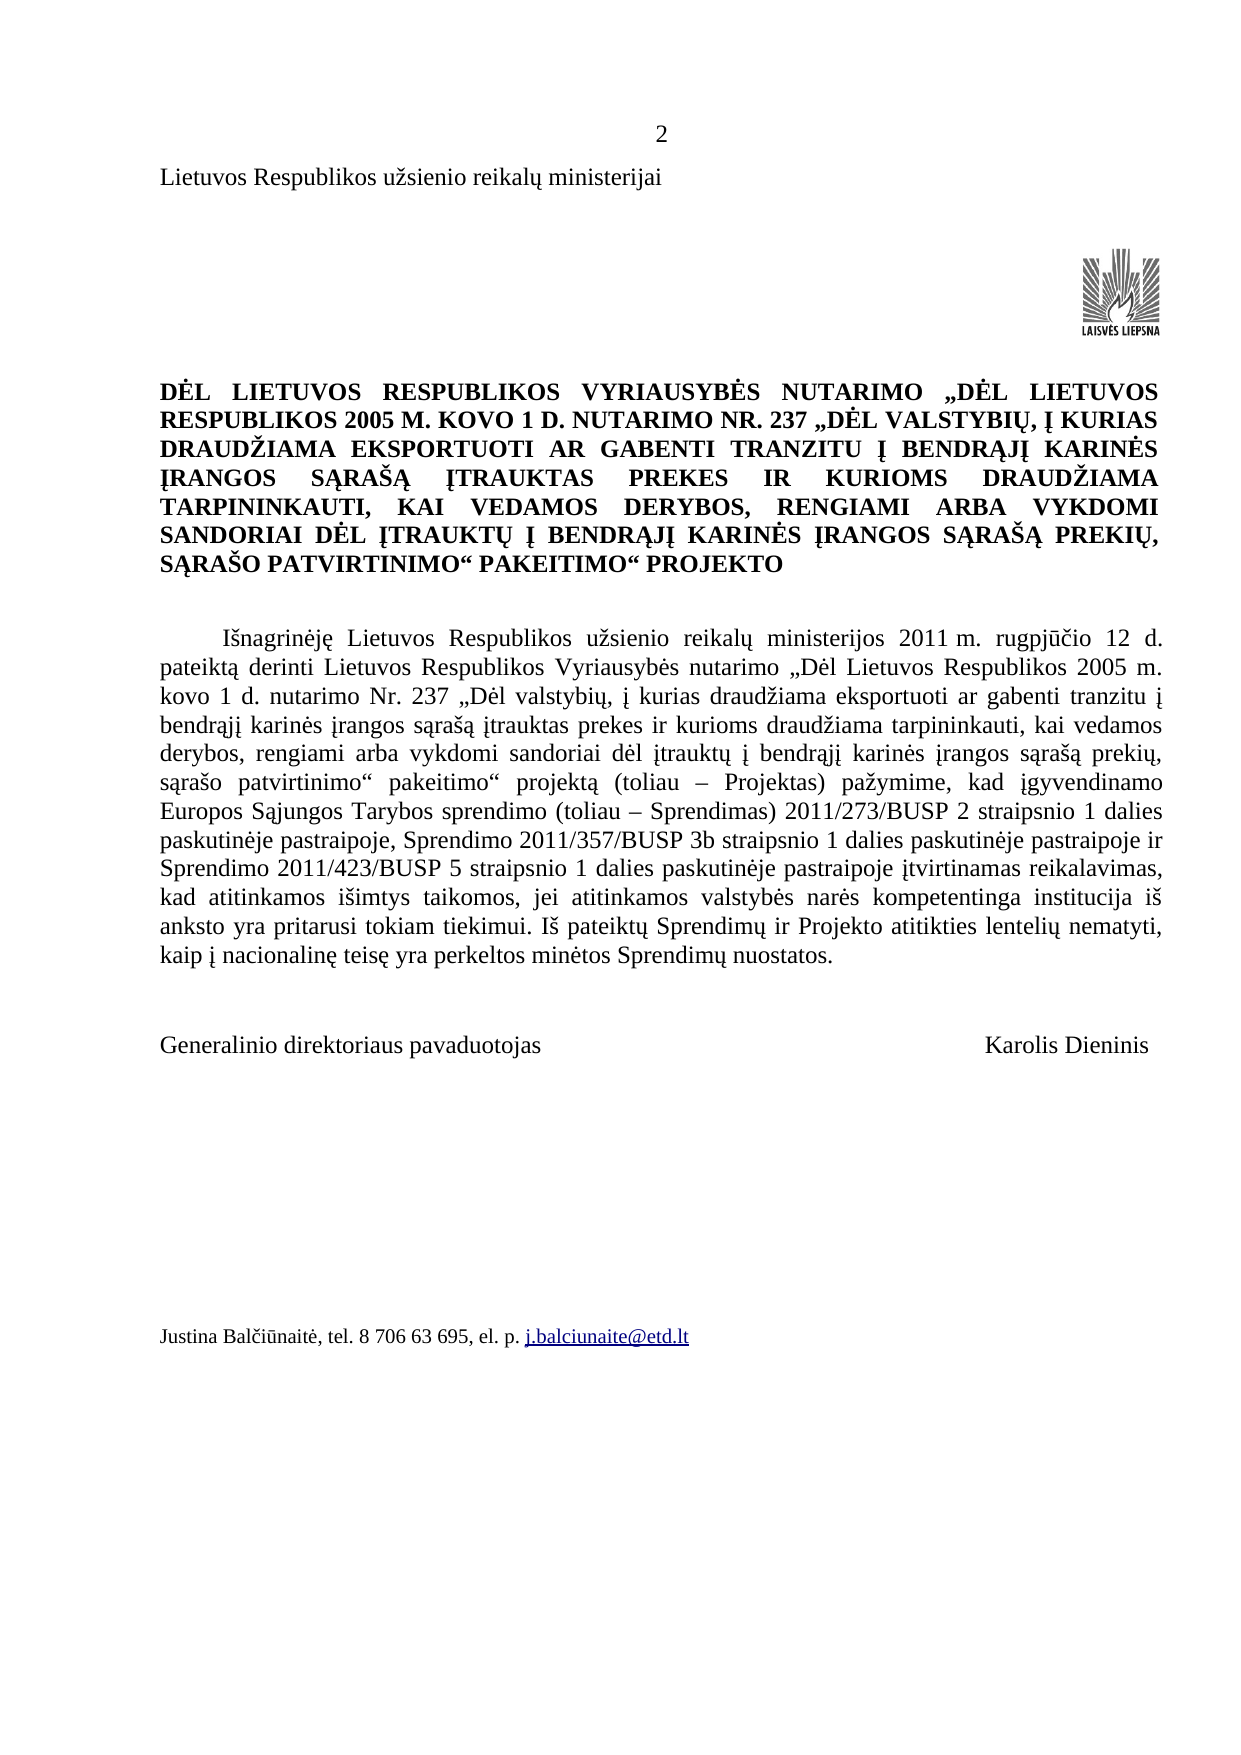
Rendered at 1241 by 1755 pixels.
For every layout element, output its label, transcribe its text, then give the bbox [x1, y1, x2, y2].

text Generalinio direktoriaus pavaduotojas Karolis Dieninis [159, 1030, 1163, 1059]
text Lietuvos Respublikos užsienio reikalų ministerijai [159, 162, 1130, 191]
text Išnagrinėję Lietuvos Respublikos užsienio reikalų ministerijos 2011 m. rugpjūčio 12 d. pateiktą derinti Lietuvos Respublikos Vyriausybės nutarimo „Dėl Lietuvos Respublikos 2005 m. kovo 1 d. nutarimo Nr. 237 „Dėl valstybių, į kurias draudžiama eksportuoti ar gabenti tranzitu į bendrąjį karinės įrangos sąrašą įtrauktas prekes ir kurioms draudžiama tarpininkauti, kai vedamos derybos, rengiami arba vykdomi sandoriai dėl įtrauktų į bendrąjį karinės įrangos sąrašą prekių, sąrašo patvirtinimo“ pakeitimo“ projektą (toliau – Projektas) pažymime, kad įgyvendinamo Europos Sąjungos Tarybos sprendimo (toliau – Sprendimas) 2011/273/BUSP 2 straipsnio 1 dalies paskutinėje pastraipoje, Sprendimo 2011/357/BUSP 3b straipsnio 1 dalies paskutinėje pastraipoje ir Sprendimo 2011/423/BUSP 5 straipsnio 1 dalies paskutinėje pastraipoje įtvirtinamas reikalavimas, kad atitinkamos išimtys taikomos, jei atitinkamos valstybės narės kompetentinga institucija iš anksto yra pritarusi tokiam tiekimui. Iš pateiktų Sprendimų ir Projekto atitikties lentelių nematyti, kaip į nacionalinę teisę yra perkeltos minėtos Sprendimų nuostatos. [159, 623, 1163, 968]
text DĖL lietuvos respublikos vyriausybės nutarimo „dėl lietuvos respublikos 2005 m. kovo 1 d. nutarimo nr. 237 „dėl valstybių, į kurias draudžiama eksportuoti ar gabenti tranzitu į bendrąjį karinės įrangos sąrašą įtrauktas prekes ir kurioms draudžiama tarpininkauti, kai vedamos derybos, rengiami arba vykdomi sandoriai dėl įtrauktų į bendrąjį karinės įrangos sąrašą prekių, sąrašo patvirtinimo“ pakeitimo“ projekto [159, 377, 1159, 578]
text Justina Balčiūnaitė, tel. 8 706 63 695, el. p. j.balciunaite@etd.lt [159, 1323, 1163, 1348]
